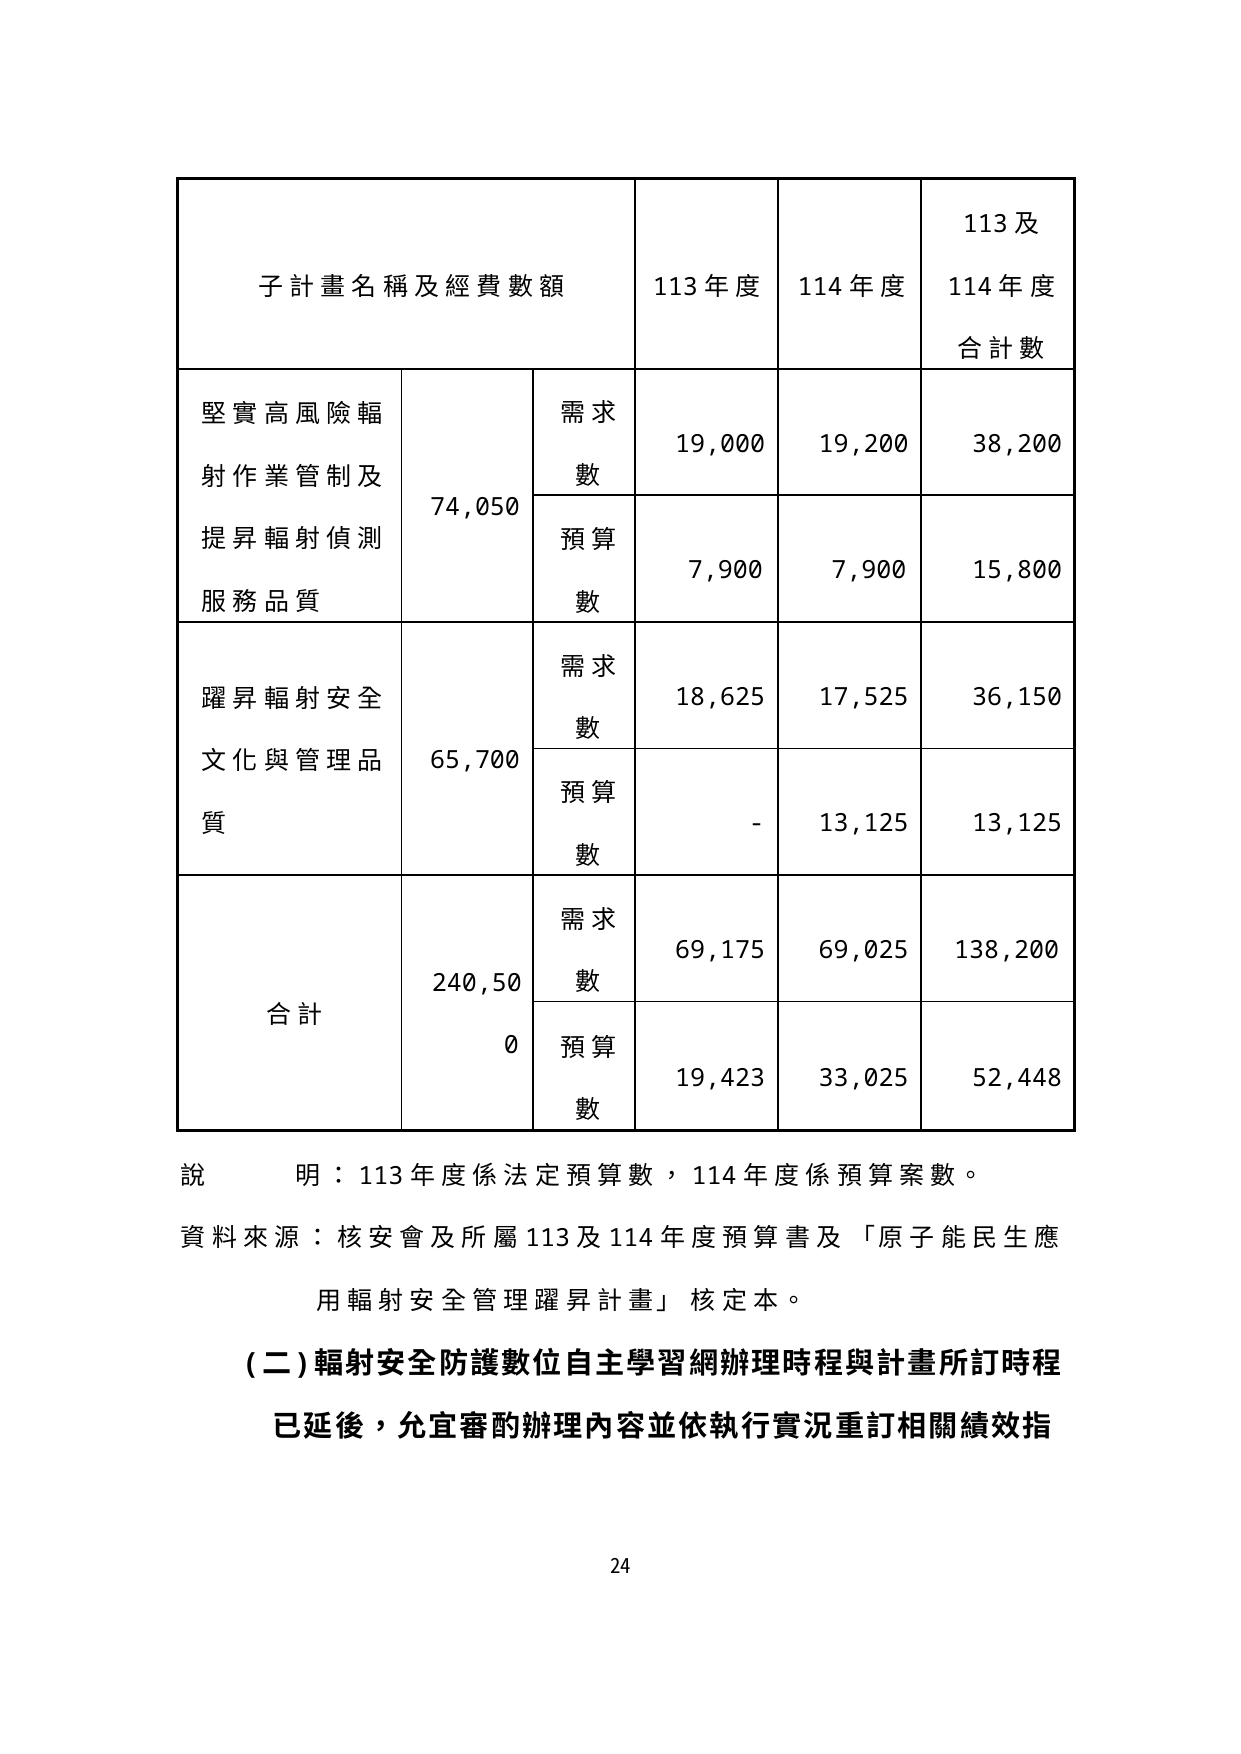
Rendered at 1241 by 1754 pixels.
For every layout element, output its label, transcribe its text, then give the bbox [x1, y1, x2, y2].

table_cell 36,150 [922, 623, 1073, 747]
table_cell 138,200 [922, 876, 1073, 1001]
table_cell 堅實高風險輻射作業管制及提昇輻射偵測服務品質 [179, 370, 401, 621]
table_cell 13,125 [922, 749, 1073, 874]
table_cell 預算數 [534, 1002, 634, 1129]
table_cell 預算數 [534, 496, 634, 621]
table_cell 預算數 [534, 749, 634, 874]
table_cell 17,525 [779, 623, 920, 747]
table_header 113及114年度合計數 [922, 180, 1073, 368]
table_header 子計畫名稱及經費數額 [179, 180, 634, 368]
table_cell 38,200 [922, 370, 1073, 494]
table_cell 7,900 [779, 496, 920, 621]
table_cell - [636, 749, 777, 874]
table_cell 240,500 [402, 876, 532, 1129]
table_cell 13,125 [779, 749, 920, 874]
text 資料來源：核安會及所屬113及114年度預算書及「原子能民生應用輻射安全管理躍昇計畫」核定本。 [177, 1194, 1063, 1319]
text (二)輻射安全防護數位自主學習網辦理時程與計畫所訂時程已延後，允宜審酌辦理內容並依執行實況重訂相關績效指 [236, 1319, 1063, 1444]
table_cell 需求數 [534, 876, 634, 1001]
text 說 明：113年度係法定預算數，114年度係預算案數。 [177, 1132, 1063, 1194]
table_cell 69,175 [636, 876, 777, 1001]
table_cell 躍昇輻射安全文化與管理品質 [179, 623, 401, 874]
table_cell 33,025 [779, 1002, 920, 1129]
table_cell 52,448 [922, 1002, 1073, 1129]
table_cell 74,050 [402, 370, 532, 621]
table_cell 19,000 [636, 370, 777, 494]
table_cell 15,800 [922, 496, 1073, 621]
table_header 113年度 [636, 180, 777, 368]
table_cell 65,700 [402, 623, 532, 874]
table_cell 合計 [179, 876, 401, 1129]
table_cell 69,025 [779, 876, 920, 1001]
table_cell 需求數 [534, 370, 634, 494]
table_cell 18,625 [636, 623, 777, 747]
table_header 114年度 [779, 180, 920, 368]
table_cell 需求數 [534, 623, 634, 747]
table_cell 19,200 [779, 370, 920, 494]
table_cell 19,423 [636, 1002, 777, 1129]
table_cell 7,900 [636, 496, 777, 621]
